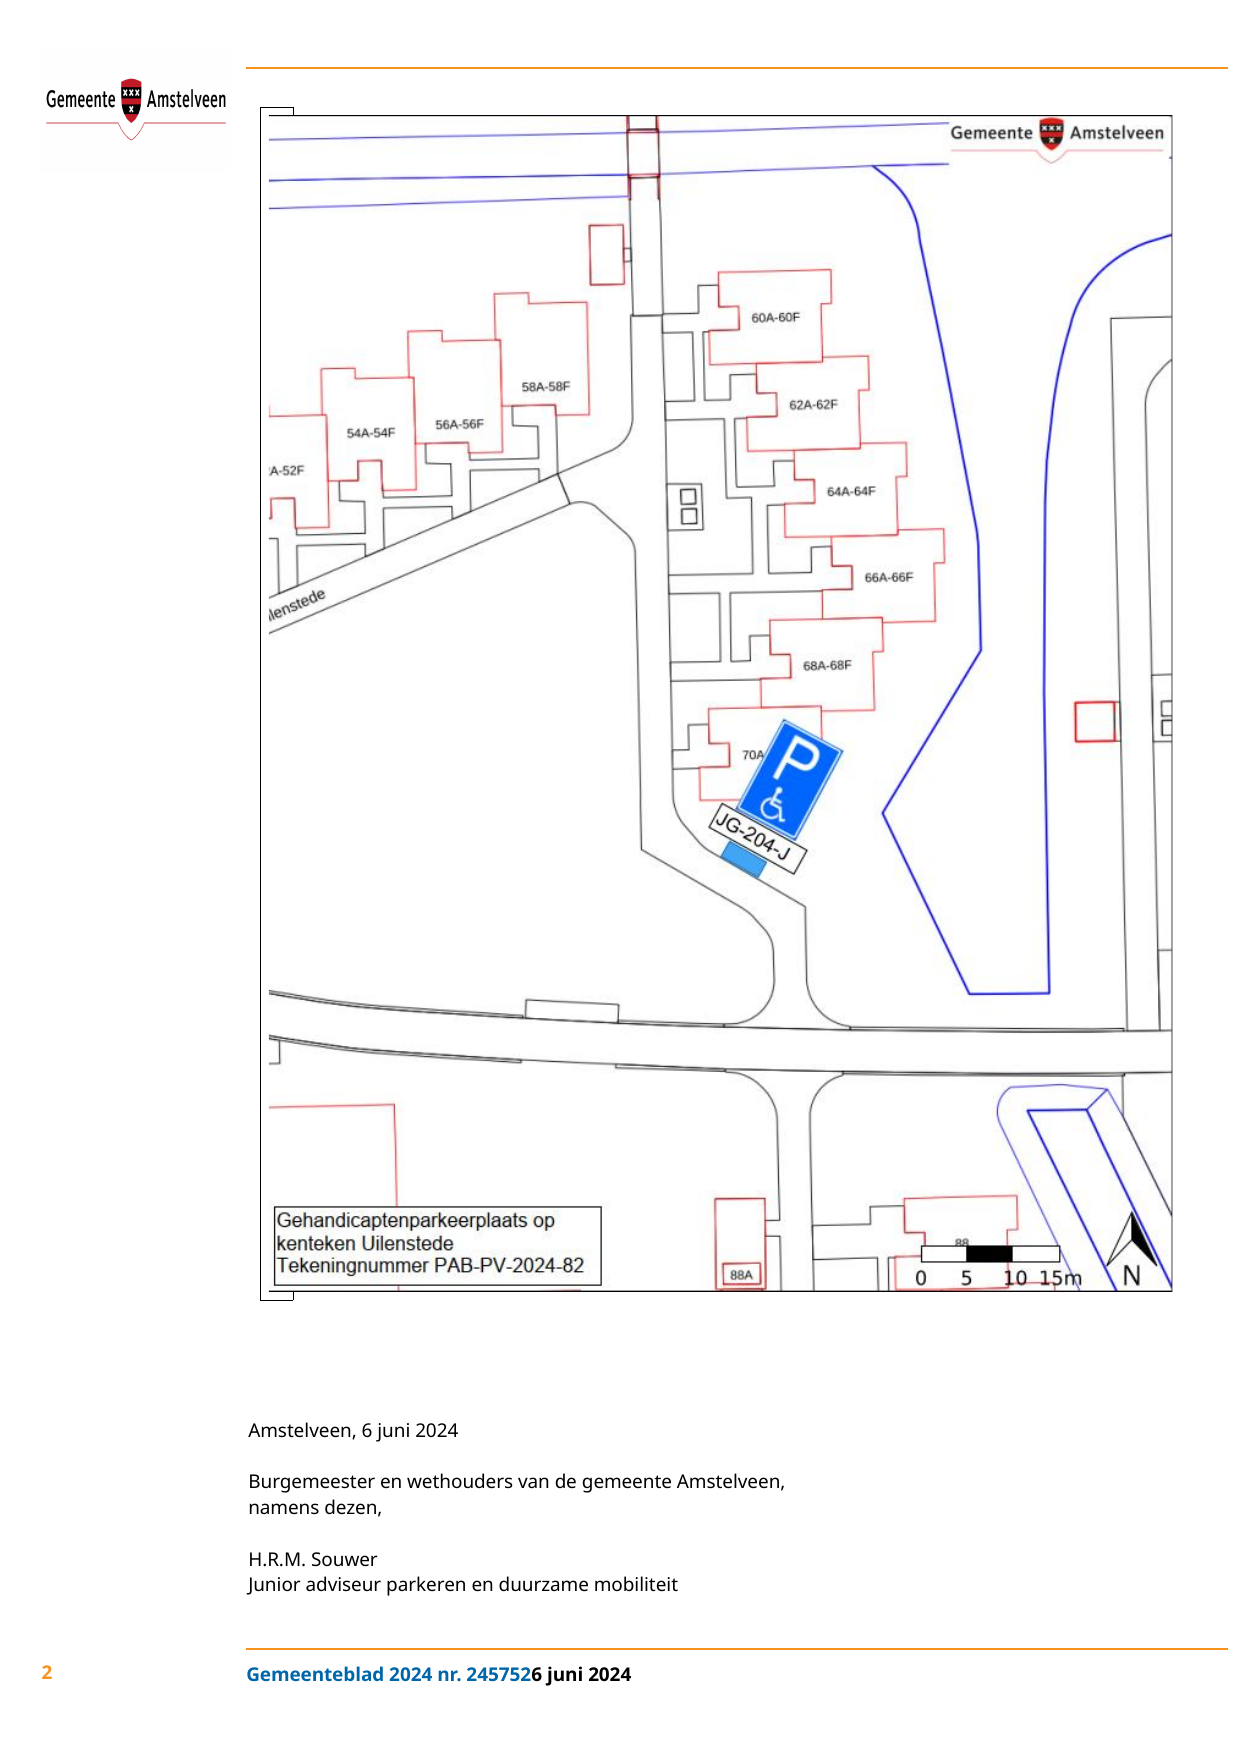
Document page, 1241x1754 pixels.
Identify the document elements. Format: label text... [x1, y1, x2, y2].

text Amstelveen, 6 juni 2024 [248, 1417, 1152, 1443]
picture [41, 47, 231, 172]
text H.R.M. Souwer [248, 1546, 1152, 1571]
text namens dezen, [248, 1494, 1152, 1520]
text Burgemeester en wethouders van de gemeente Amstelveen, [248, 1468, 1152, 1494]
picture [268, 115, 1173, 1292]
text Junior adviseur parkeren en duurzame mobiliteit [248, 1571, 1152, 1597]
